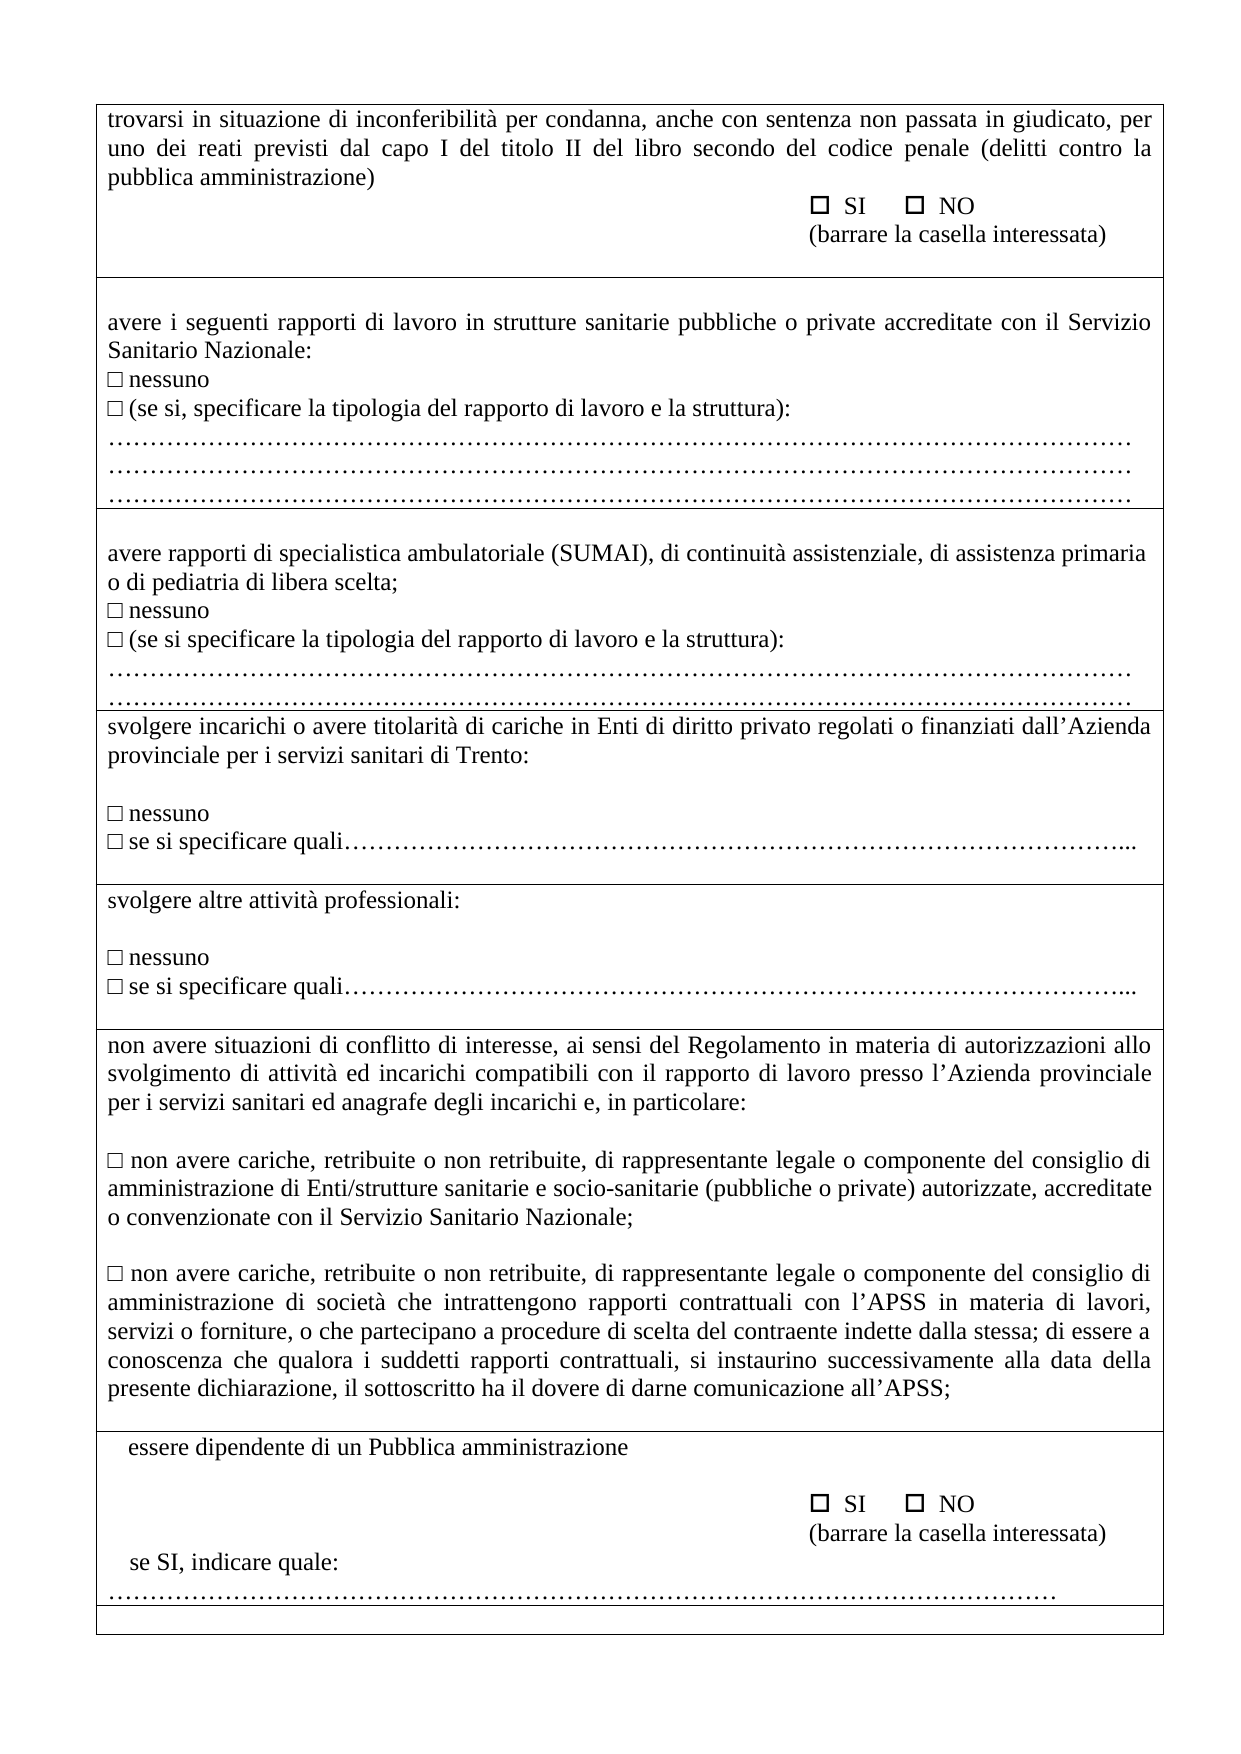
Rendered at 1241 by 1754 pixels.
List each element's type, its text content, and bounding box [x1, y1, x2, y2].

table_cell [73, 277, 96, 508]
table_cell trovarsi in situazione di inconferibilità per condanna, anche con sentenza non passata in giudicato, per uno dei reati previsti dal capo I del titolo II del libro secondo del codice penale (delitti contro la pubblica amministrazione)  SI  NO (barrare la casella interessata) [97, 105, 1163, 277]
table_cell [73, 884, 96, 1029]
table_cell [73, 1431, 96, 1604]
table_cell [97, 1606, 1163, 1634]
table_cell [73, 104, 96, 277]
table_cell avere rapporti di specialistica ambulatoriale (SUMAI), di continuità assistenziale, di assistenza primaria o di pediatria di libera scelta; □ nessuno □ (se si specificare la tipologia del rapporto di lavoro e la struttura): …………………………………………………………………………………………………………… …………………………………………………………………………………………………………… [97, 509, 1163, 710]
table_cell [73, 1029, 96, 1431]
table_cell avere i seguenti rapporti di lavoro in strutture sanitarie pubbliche o private accreditate con il Servizio Sanitario Nazionale: □ nessuno □ (se si, specificare la tipologia del rapporto di lavoro e la struttura): …………………………………………………………………………………………………………… …………………………………………………………………………………………………………… …………………………………………………………………………………………………………… [97, 278, 1163, 508]
table_cell [73, 710, 96, 884]
table_cell [73, 1605, 96, 1634]
table_cell essere dipendente di un Pubblica amministrazione  SI  NO (barrare la casella interessata) se SI, indicare quale: …………………………………………………………………………………………………… [97, 1432, 1163, 1604]
table_cell svolgere incarichi o avere titolarità di cariche in Enti di diritto privato regolati o finanziati dall’Azienda provinciale per i servizi sanitari di Trento: □ nessuno □ se si specificare quali…………………………………………………………………………………... [97, 711, 1163, 884]
table_cell [73, 508, 96, 710]
table_cell svolgere altre attività professionali: □ nessuno □ se si specificare quali…………………………………………………………………………………... [97, 885, 1163, 1029]
table_cell non avere situazioni di conflitto di interesse, ai sensi del Regolamento in materia di autorizzazioni allo svolgimento di attività ed incarichi compatibili con il rapporto di lavoro presso l’Azienda provinciale per i servizi sanitari ed anagrafe degli incarichi e, in particolare: □ non avere cariche, retribuite o non retribuite, di rappresentante legale o componente del consiglio di amministrazione di Enti/strutture sanitarie e socio-sanitarie (pubbliche o private) autorizzate, accreditate o convenzionate con il Servizio Sanitario Nazionale; □ non avere cariche, retribuite o non retribuite, di rappresentante legale o componente del consiglio di amministrazione di società che intrattengono rapporti contrattuali con l’APSS in materia di lavori, servizi o forniture, o che partecipano a procedure di scelta del contraente indette dalla stessa; di essere a conoscenza che qualora i suddetti rapporti contrattuali, si instaurino successivamente alla data della presente dichiarazione, il sottoscritto ha il dovere di darne comunicazione all’APSS; [97, 1030, 1163, 1431]
